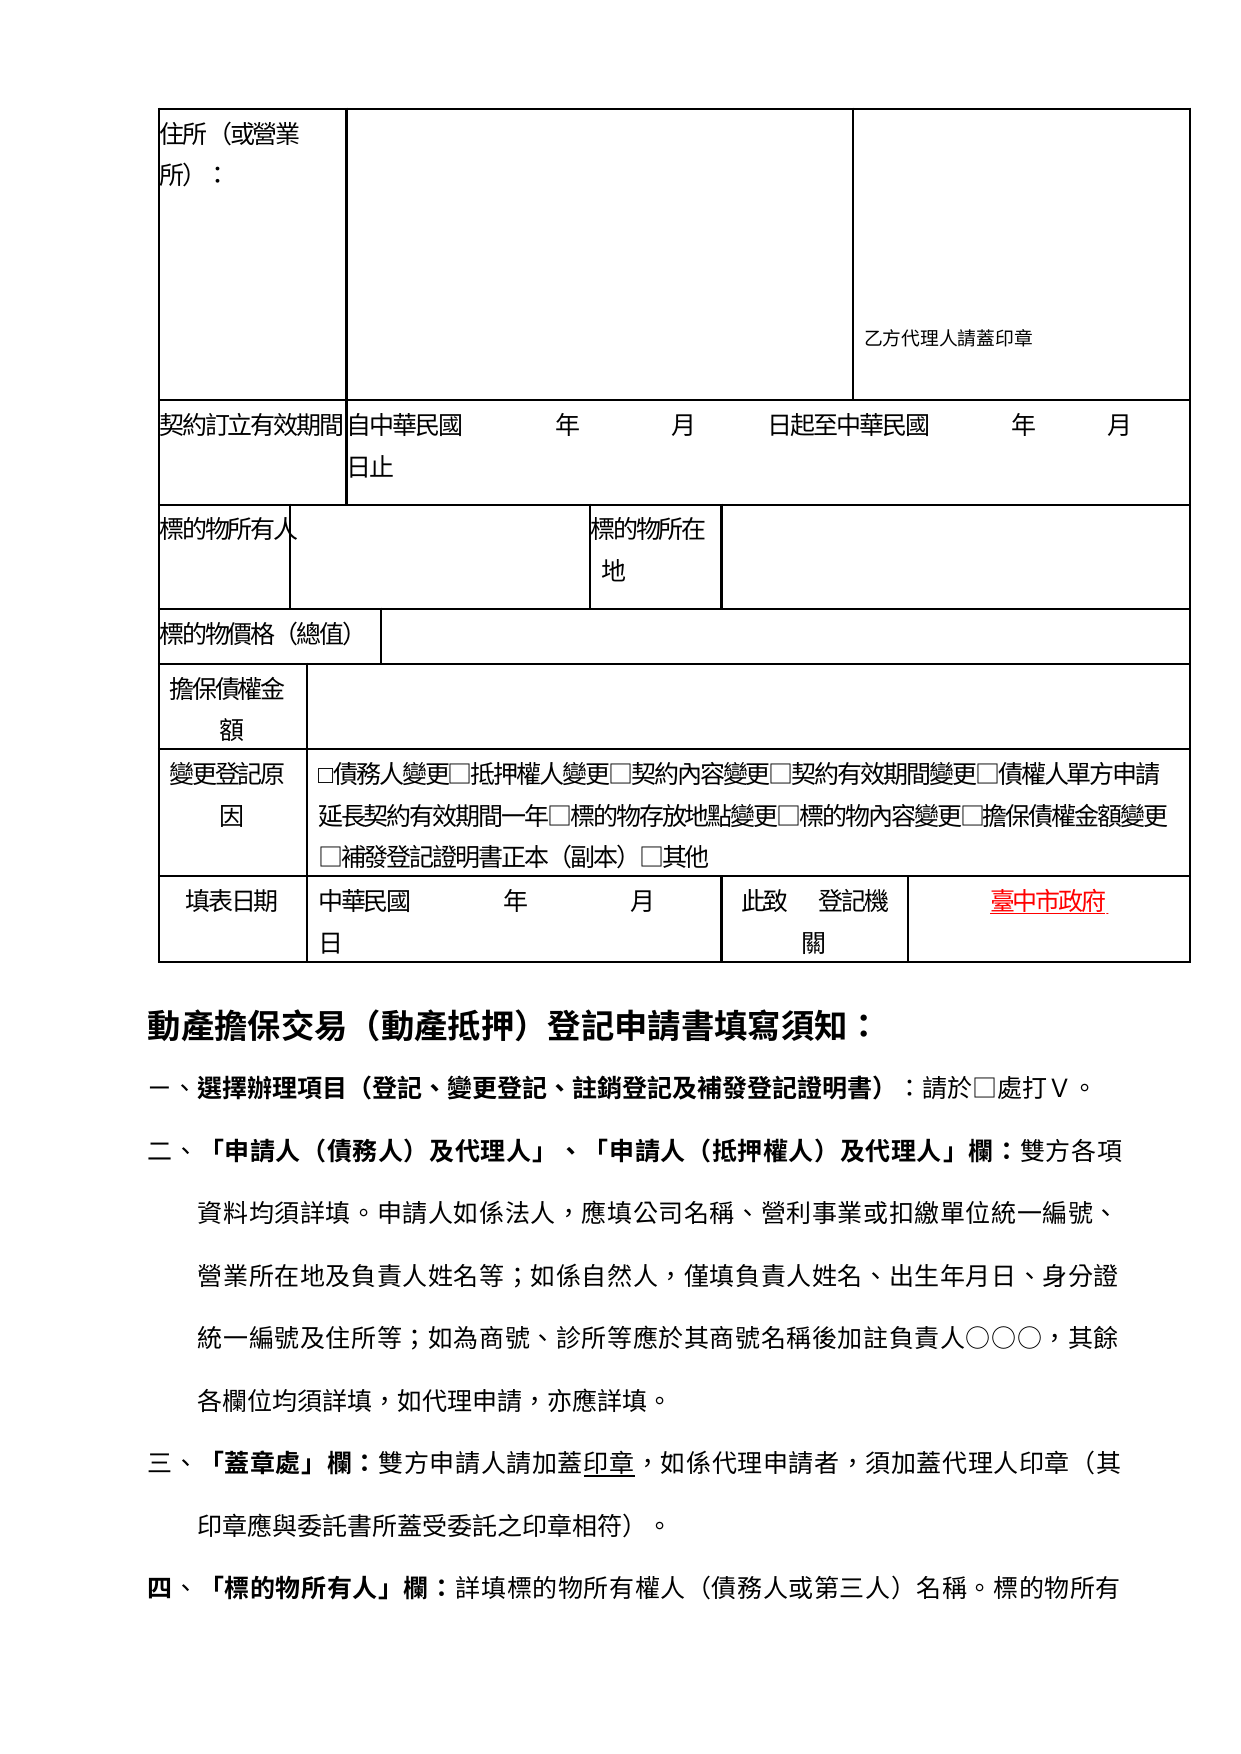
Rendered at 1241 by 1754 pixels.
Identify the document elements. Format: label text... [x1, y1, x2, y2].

text 四、「標的物所有人」欄：詳填標的物所有權人（債務人或第三人）名稱。標的物所有 [148, 1545, 1122, 1608]
table_cell 標的物所在地 [591, 506, 720, 608]
table_cell 此致 登記機關 [723, 877, 907, 961]
table_cell 臺中市政府 [909, 877, 1189, 961]
table_cell [382, 610, 1189, 663]
text 二、「申請人（債務人）及代理人」、「申請人（抵押權人）及代理人」欄：雙方各項資料均須詳填。申請人如係法人，應填公司名稱、營利事業或扣繳單位統一編號、營業所在地及負責人姓名等；如係自然人，僅填負責人姓名、出生年月日、身分證統一編號及住所等；如為商號、診所等應於其商號名稱後加註負責人○○○，其餘各欄位均須詳填，如代理申請，亦應詳填。 [148, 1108, 1122, 1420]
text ㄧ、選擇辦理項目（登記、變更登記、註銷登記及補發登記證明書）：請於□處打Ｖ。 [148, 1045, 1122, 1108]
table_cell 契約訂立有效期間 [160, 401, 345, 503]
table_cell [723, 506, 1189, 608]
table_cell □債務人變更□抵押權人變更□契約內容變更□契約有效期間變更□債權人單方申請延長契約有效期間一年□標的物存放地點變更□標的物內容變更□擔保債權金額變更□補發登記證明書正本（副本）□其他 [308, 750, 1189, 875]
table_cell [348, 110, 852, 399]
table_cell 自中華民國 年 月 日起至中華民國 年 月 日止 [348, 401, 1189, 503]
table_cell 住所（或營業所）： [160, 110, 345, 399]
table_cell 擔保債權金額 [160, 665, 306, 748]
table_cell [291, 506, 589, 608]
table_cell [308, 665, 1189, 748]
table_cell 乙方代理人請蓋印章 [854, 110, 1189, 399]
text 三、「蓋章處」欄：雙方申請人請加蓋印章，如係代理申請者，須加蓋代理人印章（其印章應與委託書所蓋受委託之印章相符）。 [148, 1420, 1122, 1545]
text 動產擔保交易（動產抵押）登記申請書填寫須知： [148, 983, 1122, 1045]
table_cell 中華民國 年 月 日 [308, 877, 720, 961]
table_cell 填表日期 [160, 877, 306, 961]
table_cell 標的物所有人 [160, 506, 289, 608]
table_cell 變更登記原因 [160, 750, 306, 875]
table_cell 標的物價格（總值） [160, 610, 380, 663]
